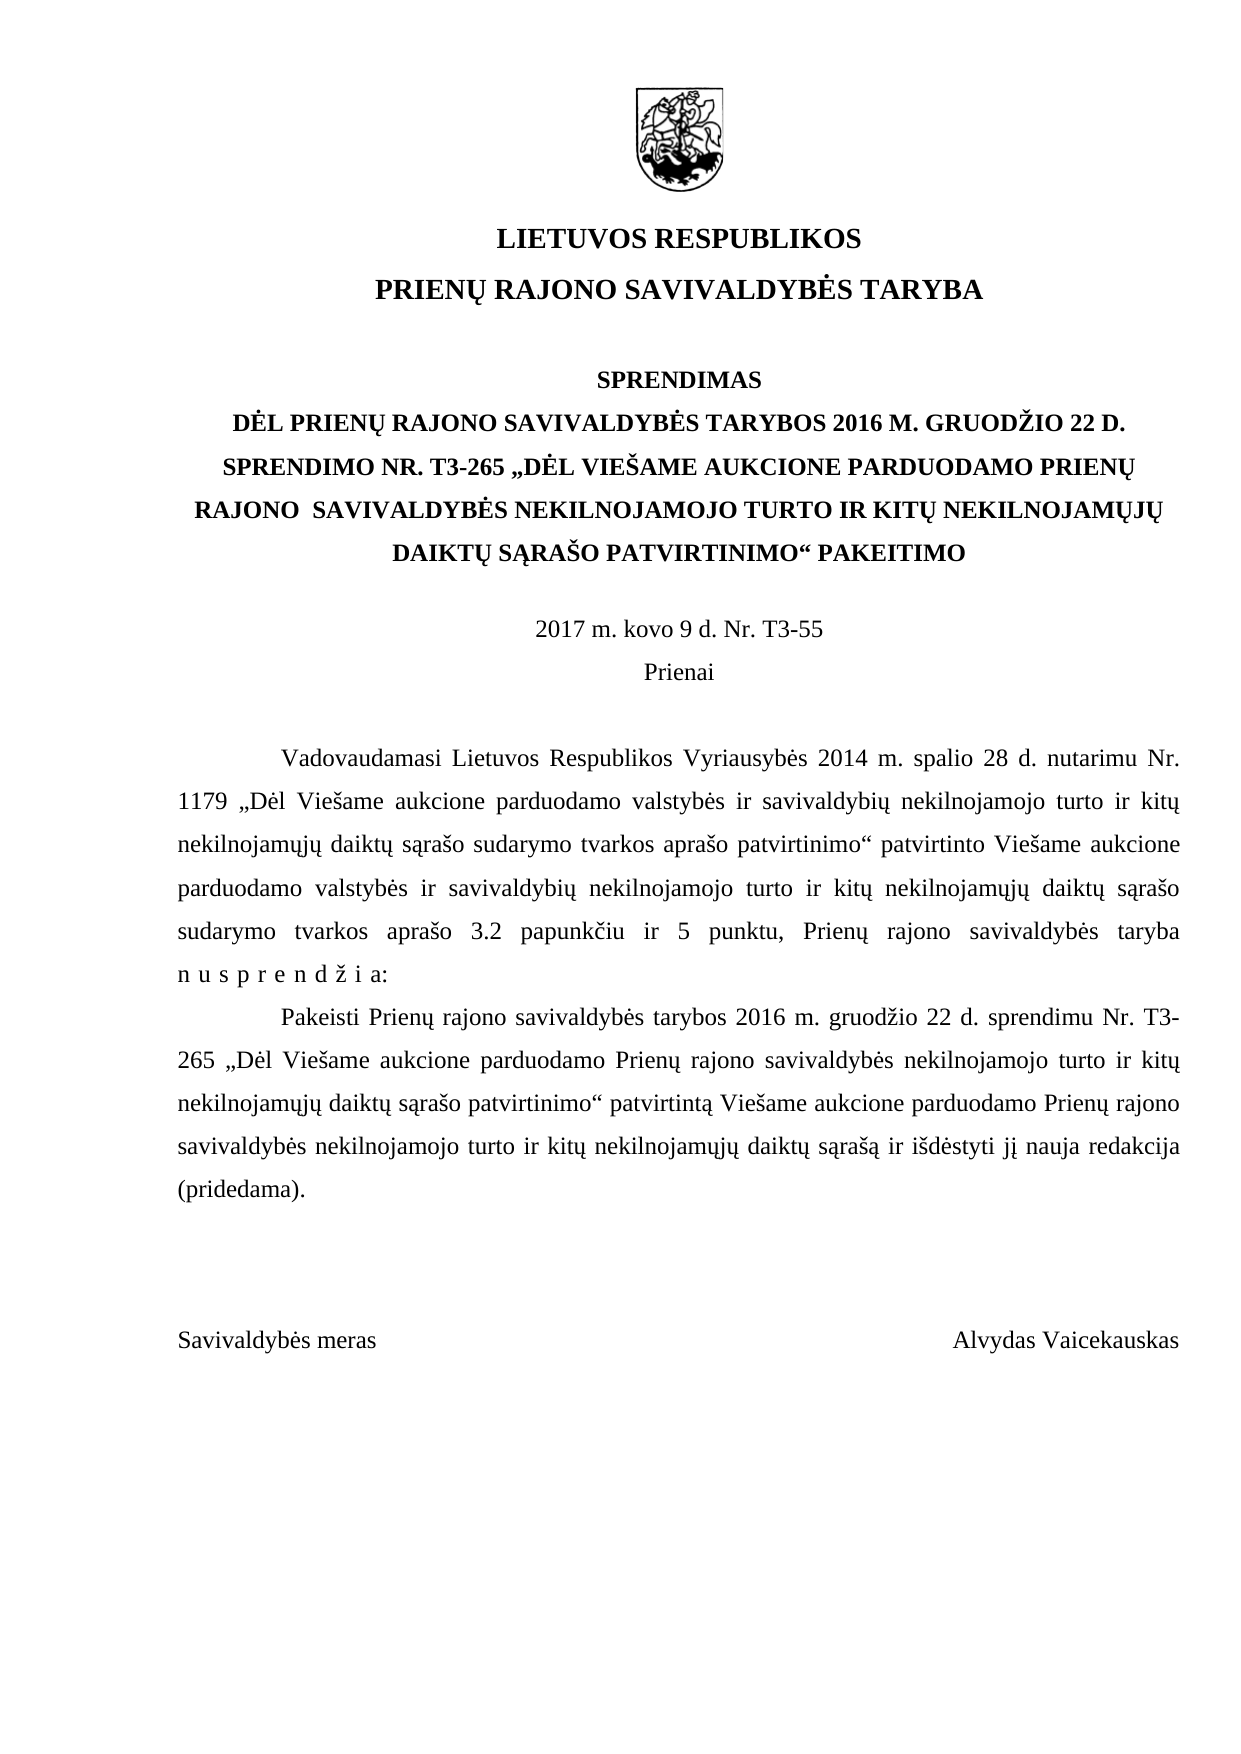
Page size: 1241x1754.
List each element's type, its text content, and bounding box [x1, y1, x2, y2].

text Savivaldybės meras Alvydas Vaicekauskas [177, 1326, 1181, 1354]
text 2017 m. kovo 9 d. Nr. T3-55 [177, 614, 1181, 643]
text DĖL PRIENŲ RAJONO SAVIVALDYBĖS TARYBOS 2016 M. GRUODŽIO 22 D. SPRENDIMO NR. T3-265 „DĖL VIEŠAME AUKCIONE PARDUODAMO PRIENŲ RAJONO SAVIVALDYBĖS NEKILNOJAMOJO TURTO IR KITŲ NEKILNOJAMŲJŲ DAIKTŲ SĄRAŠO PATVIRTINIMO“ PAKEITIMO [177, 408, 1181, 567]
text Pakeisti Prienų rajono savivaldybės tarybos 2016 m. gruodžio 22 d. sprendimu Nr. T3-265 „Dėl Viešame aukcione parduodamo Prienų rajono savivaldybės nekilnojamojo turto ir kitų nekilnojamųjų daiktų sąrašo patvirtinimo“ patvirtintą Viešame aukcione parduodamo Prienų rajono savivaldybės nekilnojamojo turto ir kitų nekilnojamųjų daiktų sąrašą ir išdėstyti jį nauja redakcija (pridedama). [177, 1002, 1181, 1203]
text PRIENŲ RAJONO SAVIVALDYBĖS TARYBA [177, 272, 1181, 305]
text SPRENDIMAS [177, 365, 1181, 394]
text Vadovaudamasi Lietuvos Respublikos Vyriausybės 2014 m. spalio 28 d. nutarimu Nr. 1179 „Dėl Viešame aukcione parduodamo valstybės ir savivaldybių nekilnojamojo turto ir kitų nekilnojamųjų daiktų sąrašo sudarymo tvarkos aprašo patvirtinimo“ patvirtinto Viešame aukcione parduodamo valstybės ir savivaldybių nekilnojamojo turto ir kitų nekilnojamųjų daiktų sąrašo sudarymo tvarkos aprašo 3.2 papunkčiu ir 5 punktu, Prienų rajono savivaldybės taryba nusprendžia: [177, 743, 1181, 988]
text LIETUVOS RESPUBLIKOS [177, 222, 1181, 255]
text Prienai [177, 657, 1181, 686]
